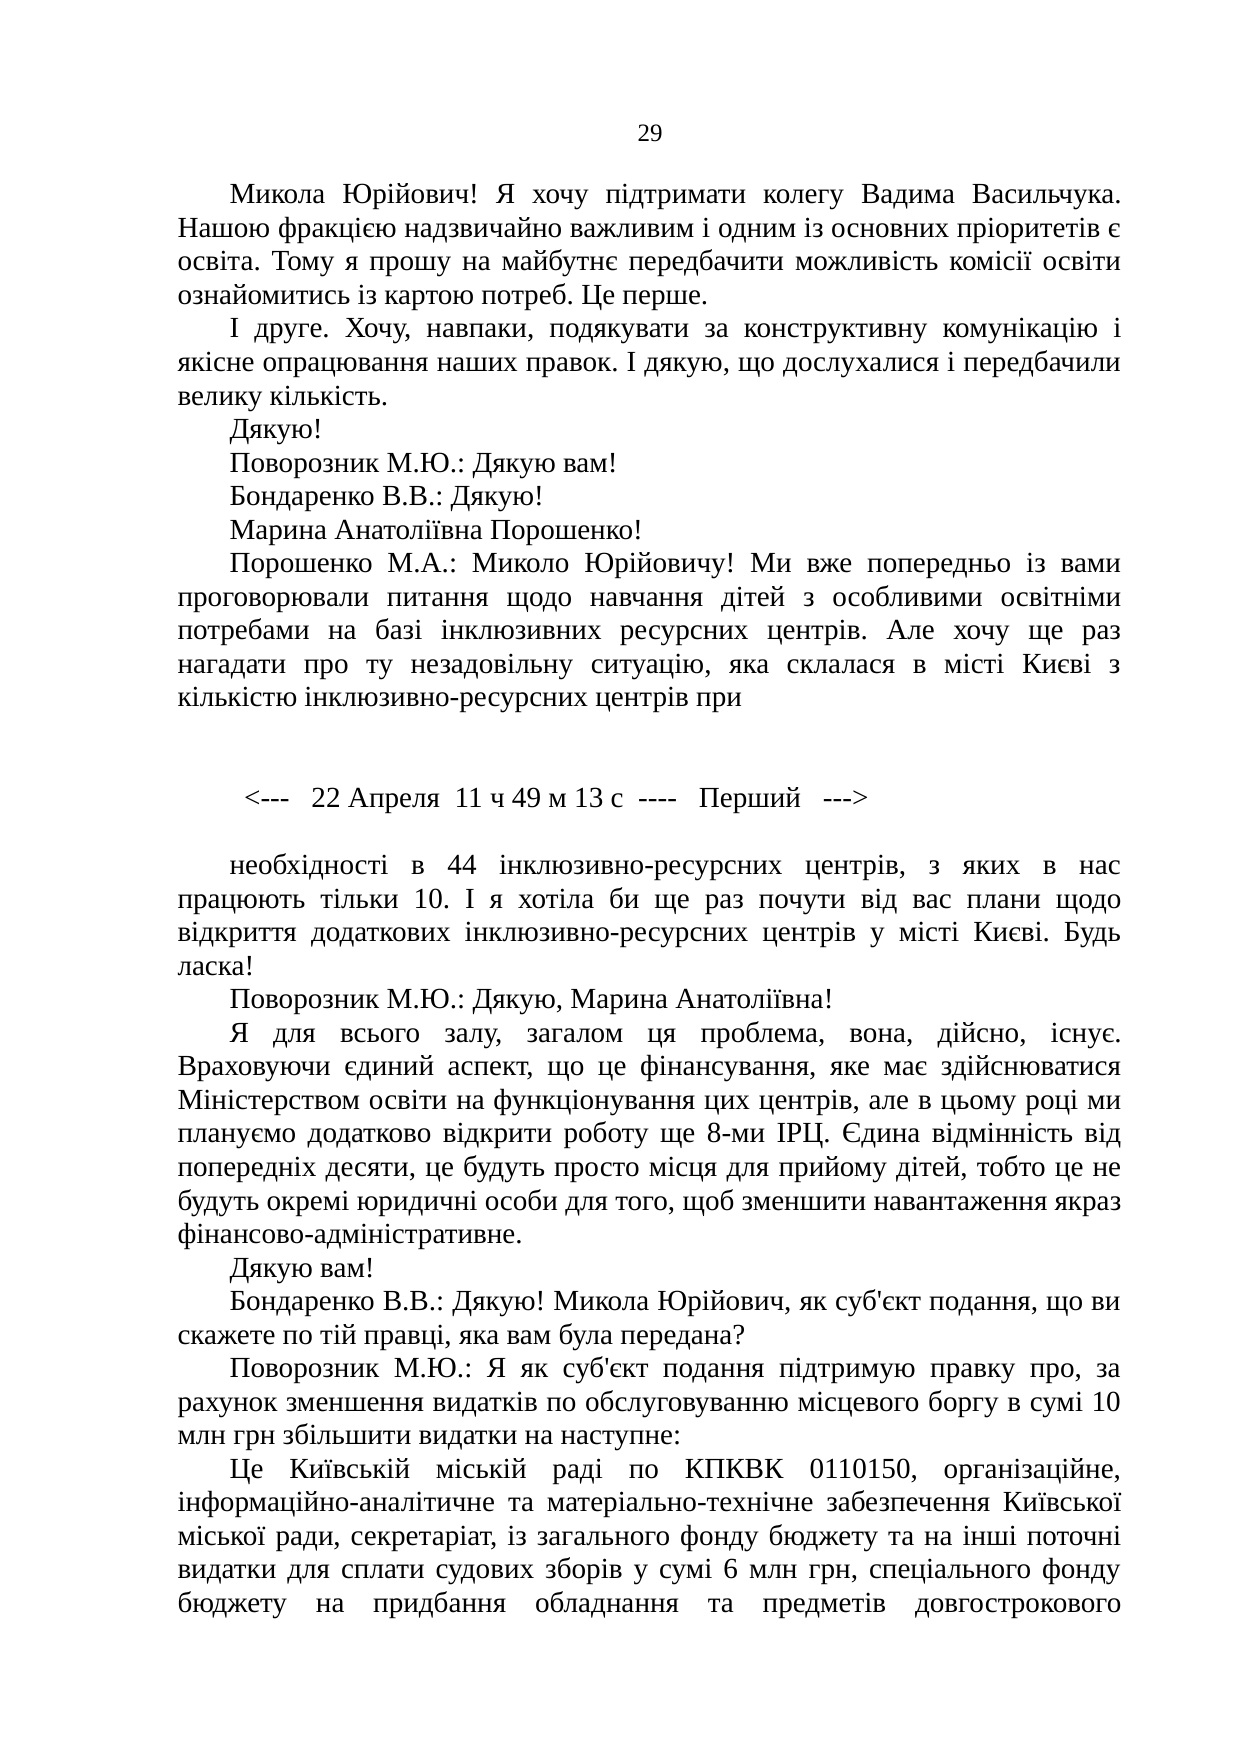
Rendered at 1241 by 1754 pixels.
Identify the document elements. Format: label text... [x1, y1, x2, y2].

text Дякую вам! [177, 1250, 1122, 1283]
text Поворозник М.Ю.: Я як суб'єкт подання підтримую правку про, за рахунок зменшення видатків по обслуговуванню місцевого боргу в сумі 10 млн грн збільшити видатки на наступне: [177, 1350, 1122, 1451]
text Микола Юрійович! Я хочу підтримати колегу Вадима Васильчука. Нашою фракцією надзвичайно важливим і одним із основних пріоритетів є освіта. Тому я прошу на майбутнє передбачити можливість комісії освіти ознайомитись із картою потреб. Це перше. [177, 176, 1122, 311]
text Поворозник М.Ю.: Дякую, Марина Анатоліївна! [177, 981, 1122, 1015]
text <--- 22 Апреля 11 ч 49 м 13 с ---- Перший ---> [177, 780, 1122, 814]
text Поворозник М.Ю.: Дякую вам! [177, 445, 1122, 478]
text Марина Анатоліївна Порошенко! [177, 512, 1122, 545]
text Бондаренко В.В.: Дякую! [177, 478, 1122, 512]
text Дякую! [177, 411, 1122, 445]
text Бондаренко В.В.: Дякую! Микола Юрійович, як суб'єкт подання, що ви скажете по тій правці, яка вам була передана? [177, 1283, 1122, 1350]
text Порошенко М.А.: Миколо Юрійовичу! Ми вже попередньо із вами проговорювали питання щодо навчання дітей з особливими освітніми потребами на базі інклюзивних ресурсних центрів. Але хочу ще раз нагадати про ту незадовільну ситуацію, яка склалася в місті Києві з кількістю інклюзивно-ресурсних центрів при [177, 545, 1122, 713]
text І друге. Хочу, навпаки, подякувати за конструктивну комунікацію і якісне опрацювання наших правок. І дякую, що дослухалися і передбачили велику кількість. [177, 311, 1122, 411]
text Я для всього залу, загалом ця проблема, вона, дійсно, існує. Враховуючи єдиний аспект, що це фінансування, яке має здійснюватися Міністерством освіти на функціонування цих центрів, але в цьому році ми плануємо додатково відкрити роботу ще 8-ми ІРЦ. Єдина відмінність від попередніх десяти, це будуть просто місця для прийому дітей, тобто це не будуть окремі юридичні особи для того, щоб зменшити навантаження якраз фінансово-адміністративне. [177, 1015, 1122, 1250]
text Це Київській міській раді по КПКВК 0110150, організаційне, інформаційно-аналітичне та матеріально-технічне забезпечення Київської міської ради, секретаріат, із загального фонду бюджету та на інші поточні видатки для сплати судових зборів у сумі 6 млн грн, спеціального фонду бюджету на придбання обладнання та предметів довгострокового [177, 1451, 1122, 1619]
text необхідності в 44 інклюзивно-ресурсних центрів, з яких в нас працюють тільки 10. І я хотіла би ще раз почути від вас плани щодо відкриття додаткових інклюзивно-ресурсних центрів у місті Києві. Будь ласка! [177, 847, 1122, 981]
